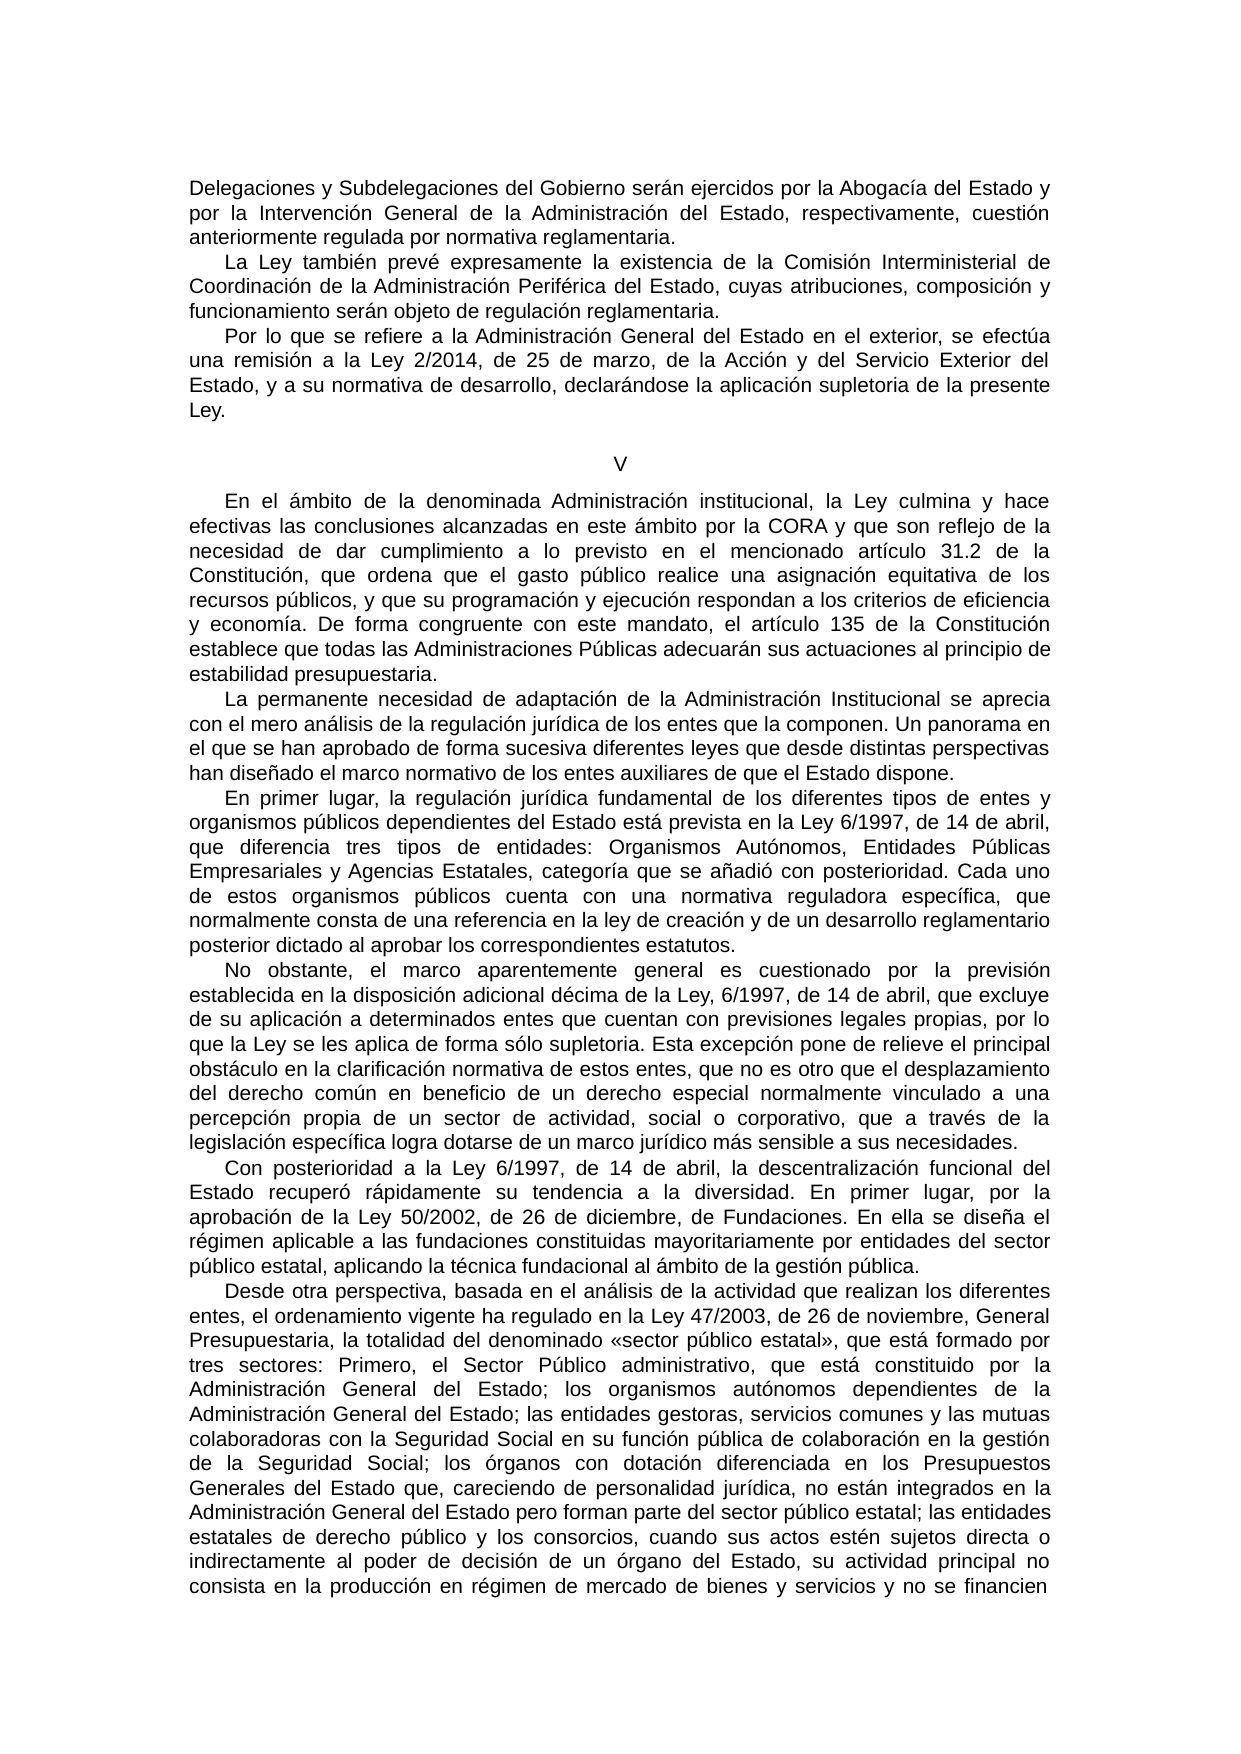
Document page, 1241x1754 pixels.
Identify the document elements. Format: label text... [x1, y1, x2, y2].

text La Ley también prevé expresamente la existencia de la Comisión Interministerial de Coordinación de la Administración Periférica del Estado, cuyas atribuciones, composición y funcionamiento serán objeto de regulación reglamentaria. [189, 250, 1051, 323]
text Con posterioridad a la Ley 6/1997, de 14 de abril, la descentralización funcional del Estado recuperó rápidamente su tendencia a la diversidad. En primer lugar, por la aprobación de la Ley 50/2002, de 26 de diciembre, de Fundaciones. En ella se diseña el régimen aplicable a las fundaciones constituidas mayoritariamente por entidades del sector público estatal, aplicando la técnica fundacional al ámbito de la gestión pública. [189, 1156, 1052, 1278]
text Desde otra perspectiva, basada en el análisis de la actividad que realizan los diferentes entes, el ordenamiento vigente ha regulado en la Ley 47/2003, de 26 de noviembre, General Presupuestaria, la totalidad del denominado «sector público estatal», que está formado por tres sectores: Primero, el Sector Público administrativo, que está constituido por la Administración General del Estado; los organismos autónomos dependientes de la Administración General del Estado; las entidades gestoras, servicios comunes y las mutuas colaboradoras con la Seguridad Social en su función pública de colaboración en la gestión de la Seguridad Social; los órganos con dotación diferenciada en los Presupuestos Generales del Estado que, careciendo de personalidad jurídica, no están integrados en la Administración General del Estado pero forman parte del sector público estatal; las entidades estatales de derecho público y los consorcios, cuando sus actos estén sujetos directa o indirectamente al poder de decisión de un órgano del Estado, su actividad principal no consista en la producción en régimen de mercado de bienes y servicios y no se financien [189, 1279, 1052, 1598]
text La permanente necesidad de adaptación de la Administración Institucional se aprecia con el mero análisis de la regulación jurídica de los entes que la componen. Un panorama en el que se han aprobado de forma sucesiva diferentes leyes que desde distintas perspectivas han diseñado el marco normativo de los entes auxiliares de que el Estado dispone. [189, 687, 1051, 784]
text En el ámbito de la denominada Administración institucional, la Ley culmina y hace efectivas las conclusiones alcanzadas en este ámbito por la CORA y que son reflejo de la necesidad de dar cumplimiento a lo previsto en el mencionado artículo 31.2 de la Constitución, que ordena que el gasto público realice una asignación equitativa de los recursos públicos, y que su programación y ejecución respondan a los criterios de eficiencia y economía. De forma congruente con este mandato, el artículo 135 de la Constitución establece que todas las Administraciones Públicas adecuarán sus actuaciones al principio de estabilidad presupuestaria. [189, 489, 1051, 685]
text Por lo que se refiere a la Administración General del Estado en el exterior, se efectúa una remisión a la Ley 2/2014, de 25 de marzo, de la Acción y del Servicio Exterior del Estado, y a su normativa de desarrollo, declarándose la aplicación supletoria de la presente Ley. [189, 324, 1051, 421]
text Delegaciones y Subdelegaciones del Gobierno serán ejercidos por la Abogacía del Estado y por la Intervención General de la Administración del Estado, respectivamente, cuestión anteriormente regulada por normativa reglamentaria. [189, 176, 1051, 249]
text V [154, 452, 1086, 476]
text No obstante, el marco aparentemente general es cuestionado por la previsión establecida en la disposición adicional décima de la Ley, 6/1997, de 14 de abril, que excluye de su aplicación a determinados entes que cuentan con previsiones legales propias, por lo que la Ley se les aplica de forma sólo supletoria. Esta excepción pone de relieve el principal obstáculo en la clarificación normativa de estos entes, que no es otro que el desplazamiento del derecho común en beneficio de un derecho especial normalmente vinculado a una percepción propia de un sector de actividad, social o corporativo, que a través de la legislación específica logra dotarse de un marco jurídico más sensible a sus necesidades. [189, 958, 1052, 1154]
text En primer lugar, la regulación jurídica fundamental de los diferentes tipos de entes y organismos públicos dependientes del Estado está prevista en la Ley 6/1997, de 14 de abril, que diferencia tres tipos de entidades: Organismos Autónomos, Entidades Públicas Empresariales y Agencias Estatales, categoría que se añadió con posterioridad. Cada uno de estos organismos públicos cuenta con una normativa reguladora específica, que normalmente consta de una referencia en la ley de creación y de un desarrollo reglamentario posterior dictado al aprobar los correspondientes estatutos. [189, 785, 1052, 957]
